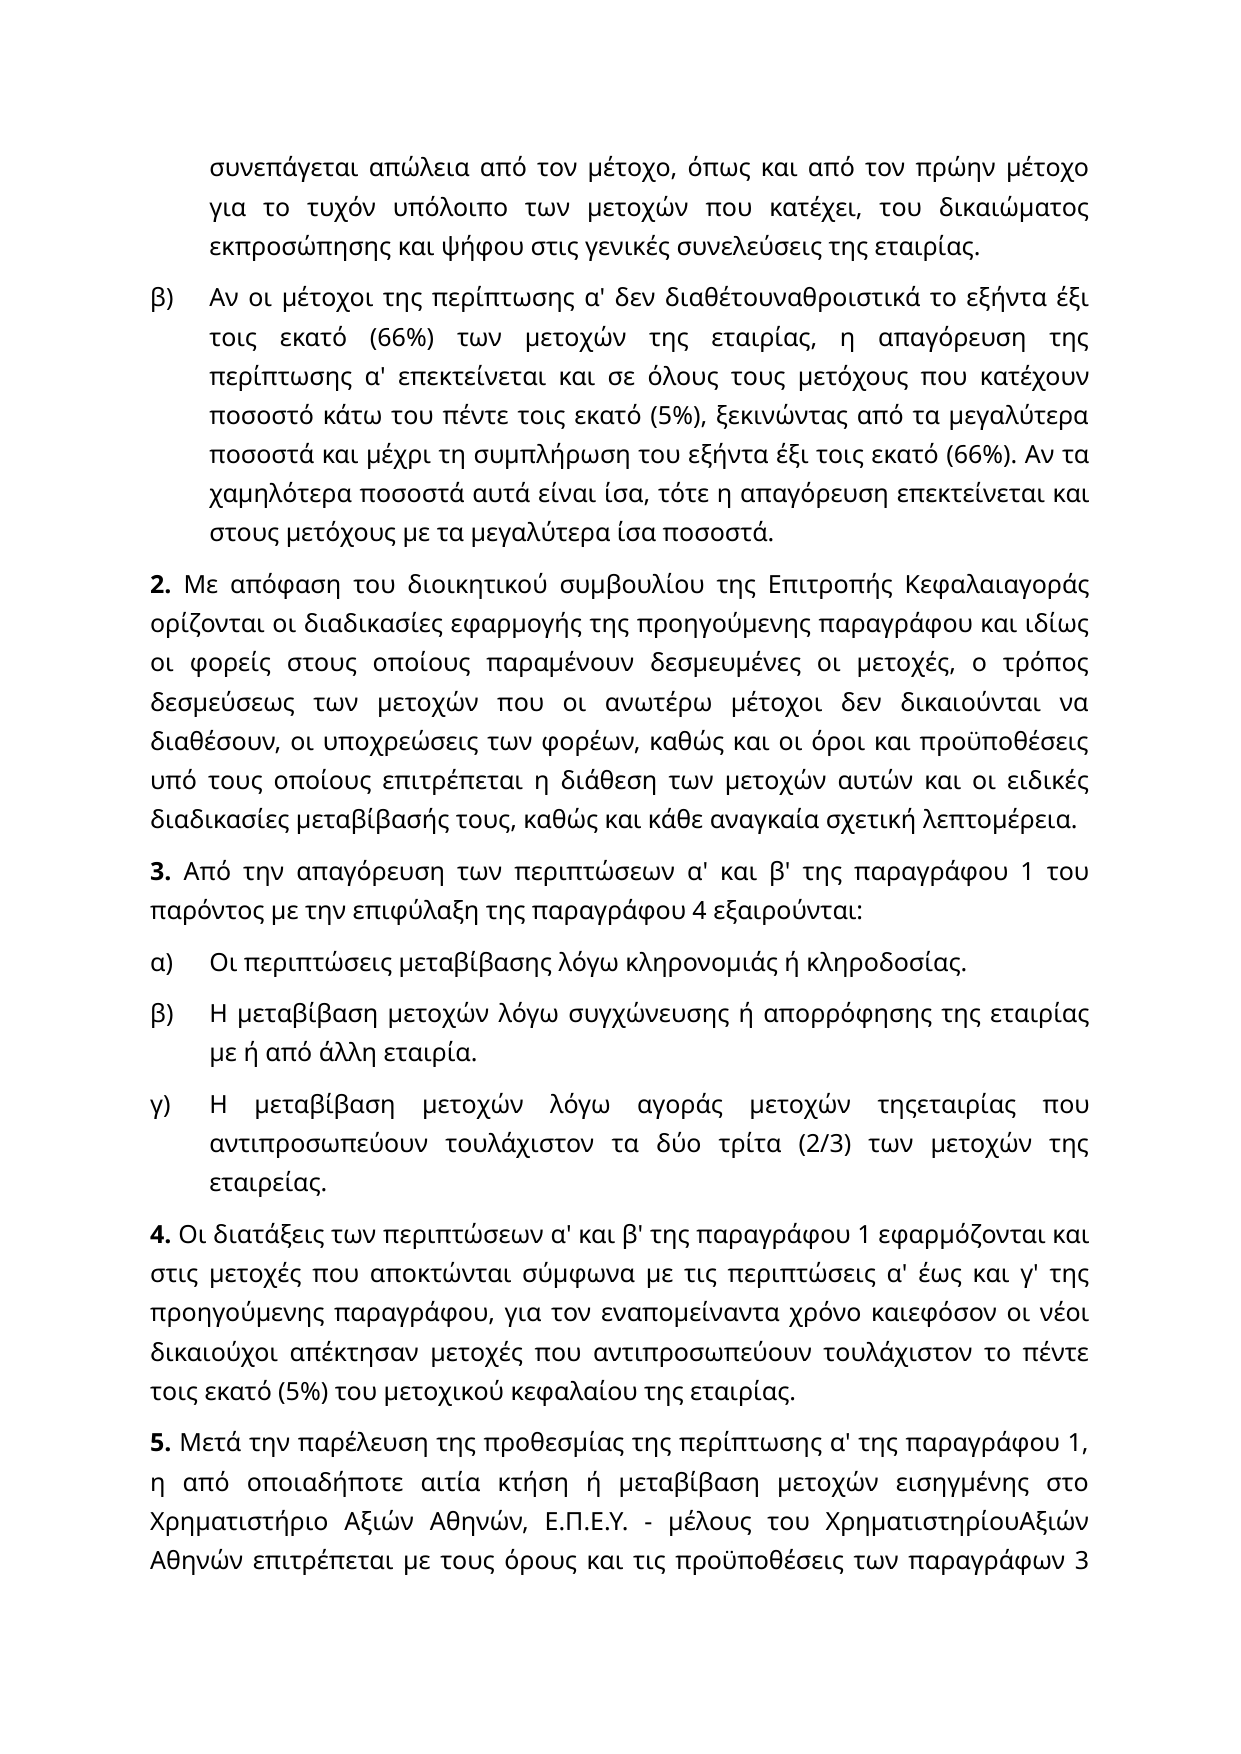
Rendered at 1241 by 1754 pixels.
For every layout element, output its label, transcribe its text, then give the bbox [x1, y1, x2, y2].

list συνεπάγεται απώλεια από τον μέτοχο, όπως και από τον πρώην μέτοχο για το τυχόν υπόλοιπο των μετοχών που κατέχει, του δικαιώματος εκπροσώπησης και ψήφου στις γενικές συνελεύσεις της εταιρίας. [150, 150, 1090, 262]
list β) Αν οι μέτοχοι της περίπτωσης α' δεν διαθέτουναθροιστικά το εξήντα έξι τοις εκατό (66%) των μετοχών της εταιρίας, η απαγόρευση της περίπτωσης α' επεκτείνεται και σε όλους τους μετόχους που κατέχουν ποσοστό κάτω του πέντε τοις εκατό (5%), ξεκινώντας από τα μεγαλύτερα ποσοστά και μέχρι τη συμπλήρωση του εξήντα έξι τοις εκατό (66%). Αν τα χαμηλότερα ποσοστά αυτά είναι ίσα, τότε η απαγόρευση επεκτείνεται και στους μετόχους με τα μεγαλύτερα ίσα ποσοστά. [150, 280, 1090, 549]
text 2. Με απόφαση του διοικητικού συμβουλίου της Επιτροπής Κεφαλαιαγοράς ορίζονται οι διαδικασίες εφαρμογής της προηγούμενης παραγράφου και ιδίως οι φορείς στους οποίους παραμένουν δεσμευμένες οι μετοχές, ο τρόπος δεσμεύσεως των μετοχών που οι ανωτέρω μέτοχοι δεν δικαιούνται να διαθέσουν, οι υποχρεώσεις των φορέων, καθώς και οι όροι και προϋποθέσεις υπό τους οποίους επιτρέπεται η διάθεση των μετοχών αυτών και οι ειδικές διαδικασίες μεταβίβασής τους, καθώς και κάθε αναγκαία σχετική λεπτομέρεια. [150, 567, 1090, 836]
list β) Η μεταβίβαση μετοχών λόγω συγχώνευσης ή απορρόφησης της εταιρίας με ή από άλλη εταιρία. [150, 996, 1090, 1069]
list γ) Η μεταβίβαση μετοχών λόγω αγοράς μετοχών τηςεταιρίας που αντιπροσωπεύουν τουλάχιστον τα δύο τρίτα (2/3) των μετοχών της εταιρείας. [150, 1087, 1090, 1199]
text 3. Από την απαγόρευση των περιπτώσεων α' και β' της παραγράφου 1 του παρόντος με την επιφύλαξη της παραγράφου 4 εξαιρούνται: [150, 853, 1090, 927]
text 5. Μετά την παρέλευση της προθεσμίας της περίπτωσης α' της παραγράφου 1, η από οποιαδήποτε αιτία κτήση ή μεταβίβαση μετοχών εισηγμένης στο Χρηματιστήριο Αξιών Αθηνών, Ε.Π.Ε.Υ. - μέλους του ΧρηματιστηρίουΑξιών Αθηνών επιτρέπεται με τους όρους και τις προϋποθέσεις των παραγράφων 3 [150, 1425, 1090, 1577]
text 4. Οι διατάξεις των περιπτώσεων α' και β' της παραγράφου 1 εφαρμόζονται και στις μετοχές που αποκτώνται σύμφωνα με τις περιπτώσεις α' έως και γ' της προηγούμενης παραγράφου, για τον εναπομείναντα χρόνο καιεφόσον οι νέοι δικαιούχοι απέκτησαν μετοχές που αντιπροσωπεύουν τουλάχιστον το πέντε τοις εκατό (5%) του μετοχικού κεφαλαίου της εταιρίας. [150, 1217, 1090, 1407]
list α) Οι περιπτώσεις μεταβίβασης λόγω κληρονομιάς ή κληροδοσίας. [150, 944, 1090, 978]
